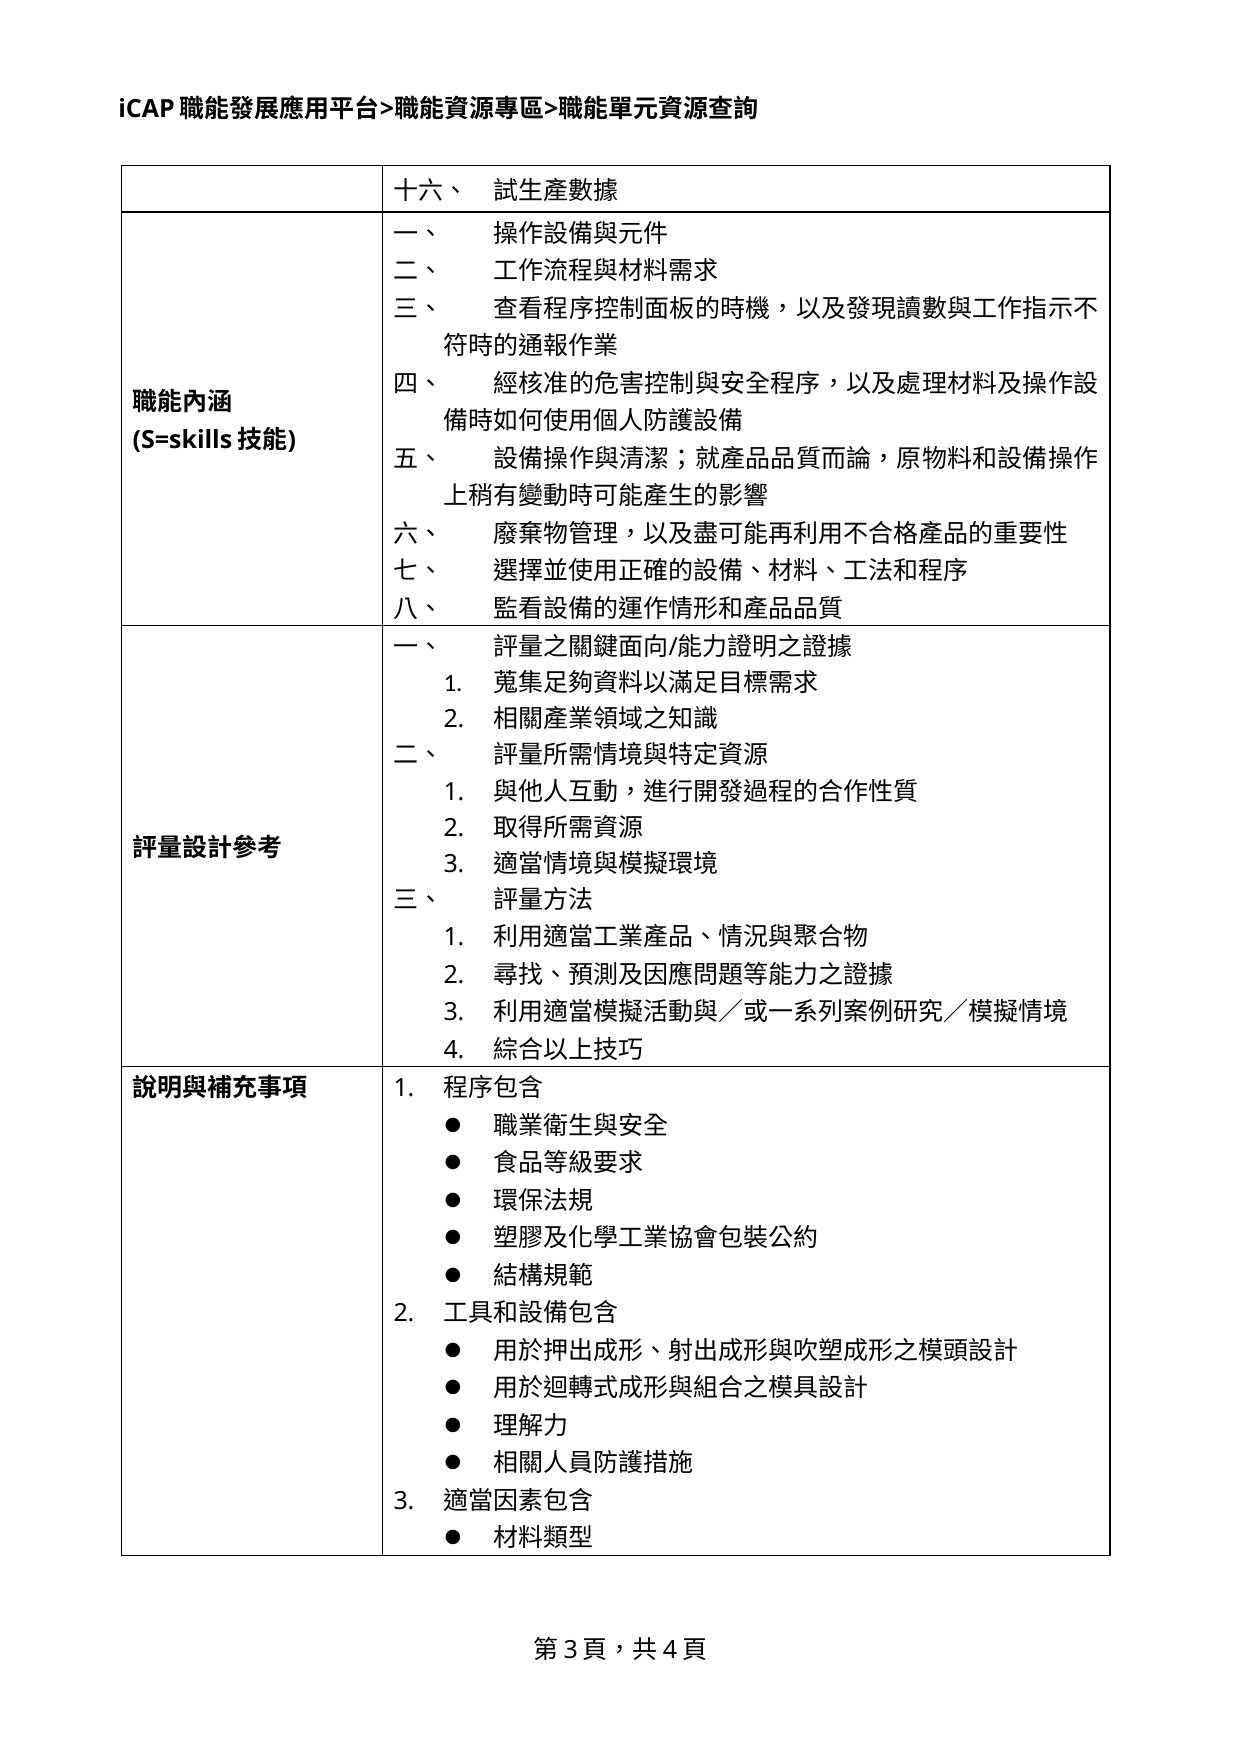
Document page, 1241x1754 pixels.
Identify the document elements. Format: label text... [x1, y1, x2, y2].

table_cell 操作設備與元件 工作流程與材料需求 查看程序控制面板的時機，以及發現讀數與工作指示不符時的通報作業 經核准的危害控制與安全程序，以及處理材料及操作設備時如何使用個人防護設備 設備操作與清潔；就產品品質而論，原物料和設備操作上稍有變動時可能產生的影響 廢棄物管理，以及盡可能再利用不合格產品的重要性 選擇並使用正確的設備、材料、工法和程序 監看設備的運作情形和產品品質 [383, 213, 1109, 625]
table_cell 職能內涵 (S=skills技能) [122, 213, 382, 625]
table_cell [122, 166, 382, 211]
table_cell 針對一系列用途所採之聚合物類型與等級 針對一系列用途所採之添加劑（包括強化劑或補強劑）與等級 針對一系列產品／市場用途所採之適當流程 材料產品測試程序 聚合作用對聚合物流程之影響 針對典型用途所採之適當聚合物類型與等級 針對典型用途所採之適當添加劑與等級 製程加工對產品最終屬性之影響 混合性與溶解性效應，以及相分離／單相加工 數學式決定 配方中用量比例 預估產品成本 實驗室測試結果 現場測試結果 市場分析數據 試生產數據 [383, 166, 1109, 211]
table_cell 評量設計參考 [122, 626, 382, 1066]
table_cell 評量之關鍵面向/能力證明之證據 蒐集足夠資料以滿足目標需求 相關產業領域之知識 評量所需情境與特定資源 與他人互動，進行開發過程的合作性質 取得所需資源 適當情境與模擬環境 評量方法 利用適當工業產品、情況與聚合物 尋找、預測及因應問題等能力之證據 利用適當模擬活動與／或一系列案例研究／模擬情境 綜合以上技巧 [383, 626, 1109, 1066]
table_cell 說明與補充事項 [122, 1067, 382, 1554]
table_cell 程序包含 職業衛生與安全 食品等級要求 環保法規 塑膠及化學工業協會包裝公約 結構規範 工具和設備包含 用於押出成形、射出成形與吹塑成形之模頭設計 用於迴轉式成形與組合之模具設計 理解力 相關人員防護措施 適當因素包含 材料類型 產品尺寸精度 行程長度／產品數量 美觀要求 產品尺寸與複雜度 可用資金 可用製程設備 問題包含 以有意義之產品設計製造語詞定義產品終端使用要求 以適當材料與流程配合產品需求、公司專業素養及設施 以製程能力配合（改進）產品公差 [383, 1067, 1109, 1554]
